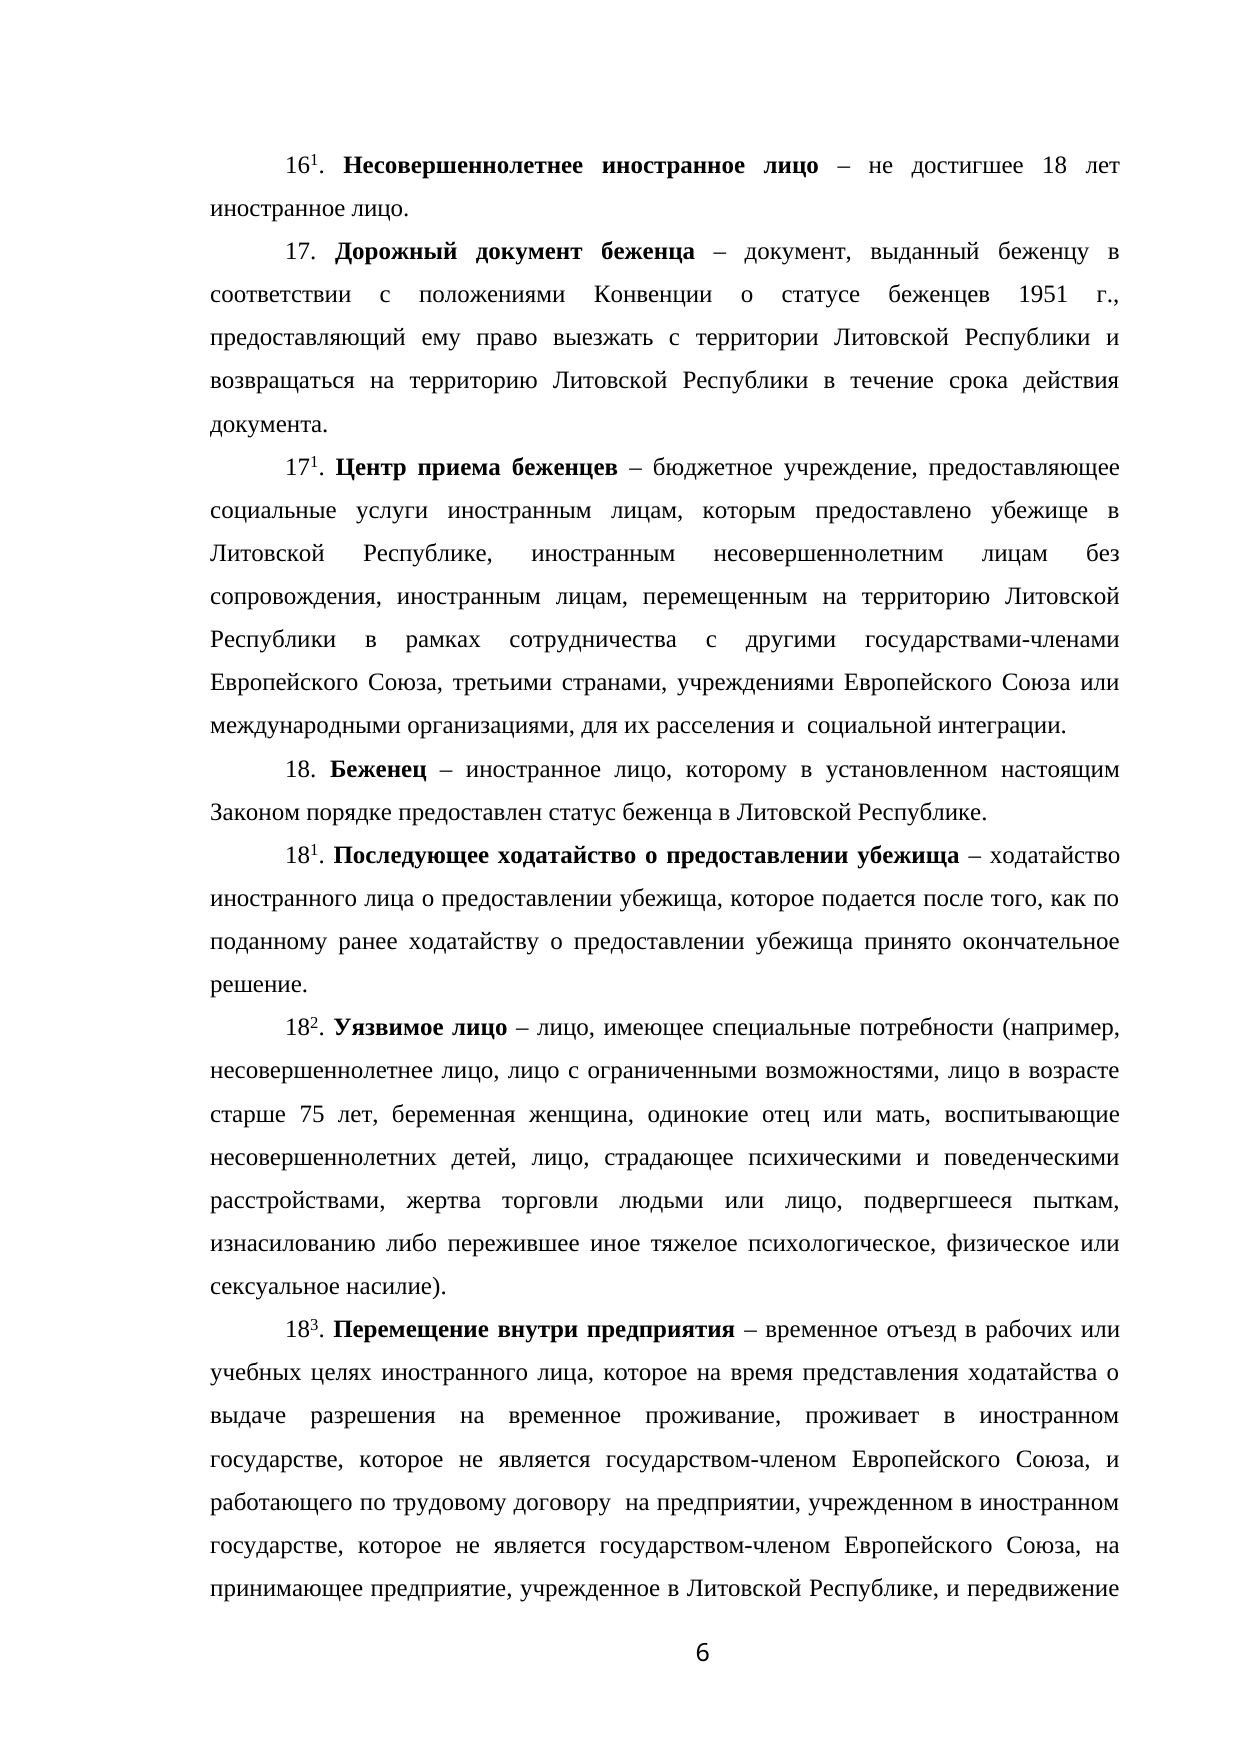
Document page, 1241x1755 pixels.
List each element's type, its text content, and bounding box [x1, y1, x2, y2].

text 181. Последующее ходатайство о предоставлении убежища – ходатайство иностранного лица о предоставлении убежища, которое подается после того, как по поданному ранее ходатайству о предоставлении убежища принято окончательное решение. [210, 840, 1120, 998]
text 18. Беженец – иностранное лицо, которому в установленном настоящим Законом порядке предоставлен статус беженца в Литовской Республике. [210, 754, 1120, 826]
text 183. Перемещение внутри предприятия – временное отъезд в рабочих или учебных целях иностранного лица, которое на время представления ходатайства о выдаче разрешения на временное проживание, проживает в иностранном государстве, которое не является государством-членом Европейского Союза, и работающего по трудовому договору на предприятии, учрежденном в иностранном государстве, которое не является государством-членом Европейского Союза, на принимающее предприятие, учрежденное в Литовской Республике, и передвижение [210, 1314, 1120, 1602]
text 17. Дорожный документ беженца – документ, выданный беженцу в соответствии с положениями Конвенции о статусе беженцев 1951 г., предоставляющий ему право выезжать с территории Литовской Республики и возвращаться на территорию Литовской Республики в течение срока действия документа. [210, 236, 1120, 437]
text 161. Несовершеннолетнее иностранное лицо – не достигшее 18 лет иностранное лицо. [210, 150, 1120, 222]
text 171. Центр приема беженцев – бюджетное учреждение, предоставляющее социальные услуги иностранным лицам, которым предоставлено убежище в Литовской Республике, иностранным несовершеннолетним лицам без сопровождения, иностранным лицам, перемещенным на территорию Литовской Республики в рамках сотрудничества с другими государствами-членами Европейского Союза, третьими странами, учреждениями Европейского Союза или международными организациями, для их расселения и социальной интеграции. [210, 452, 1120, 739]
text 182. Уязвимое лицо – лицо, имеющее специальные потребности (например, несовершеннолетнее лицо, лицо с ограниченными возможностями, лицо в возрасте старше 75 лет, беременная женщина, одинокие отец или мать, воспитывающие несовершеннолетних детей, лицо, страдающее психическими и поведенческими расстройствами, жертва торговли людьми или лицо, подвергшееся пыткам, изнасилованию либо пережившее иное тяжелое психологическое, физическое или сексуальное насилие). [210, 1012, 1120, 1300]
